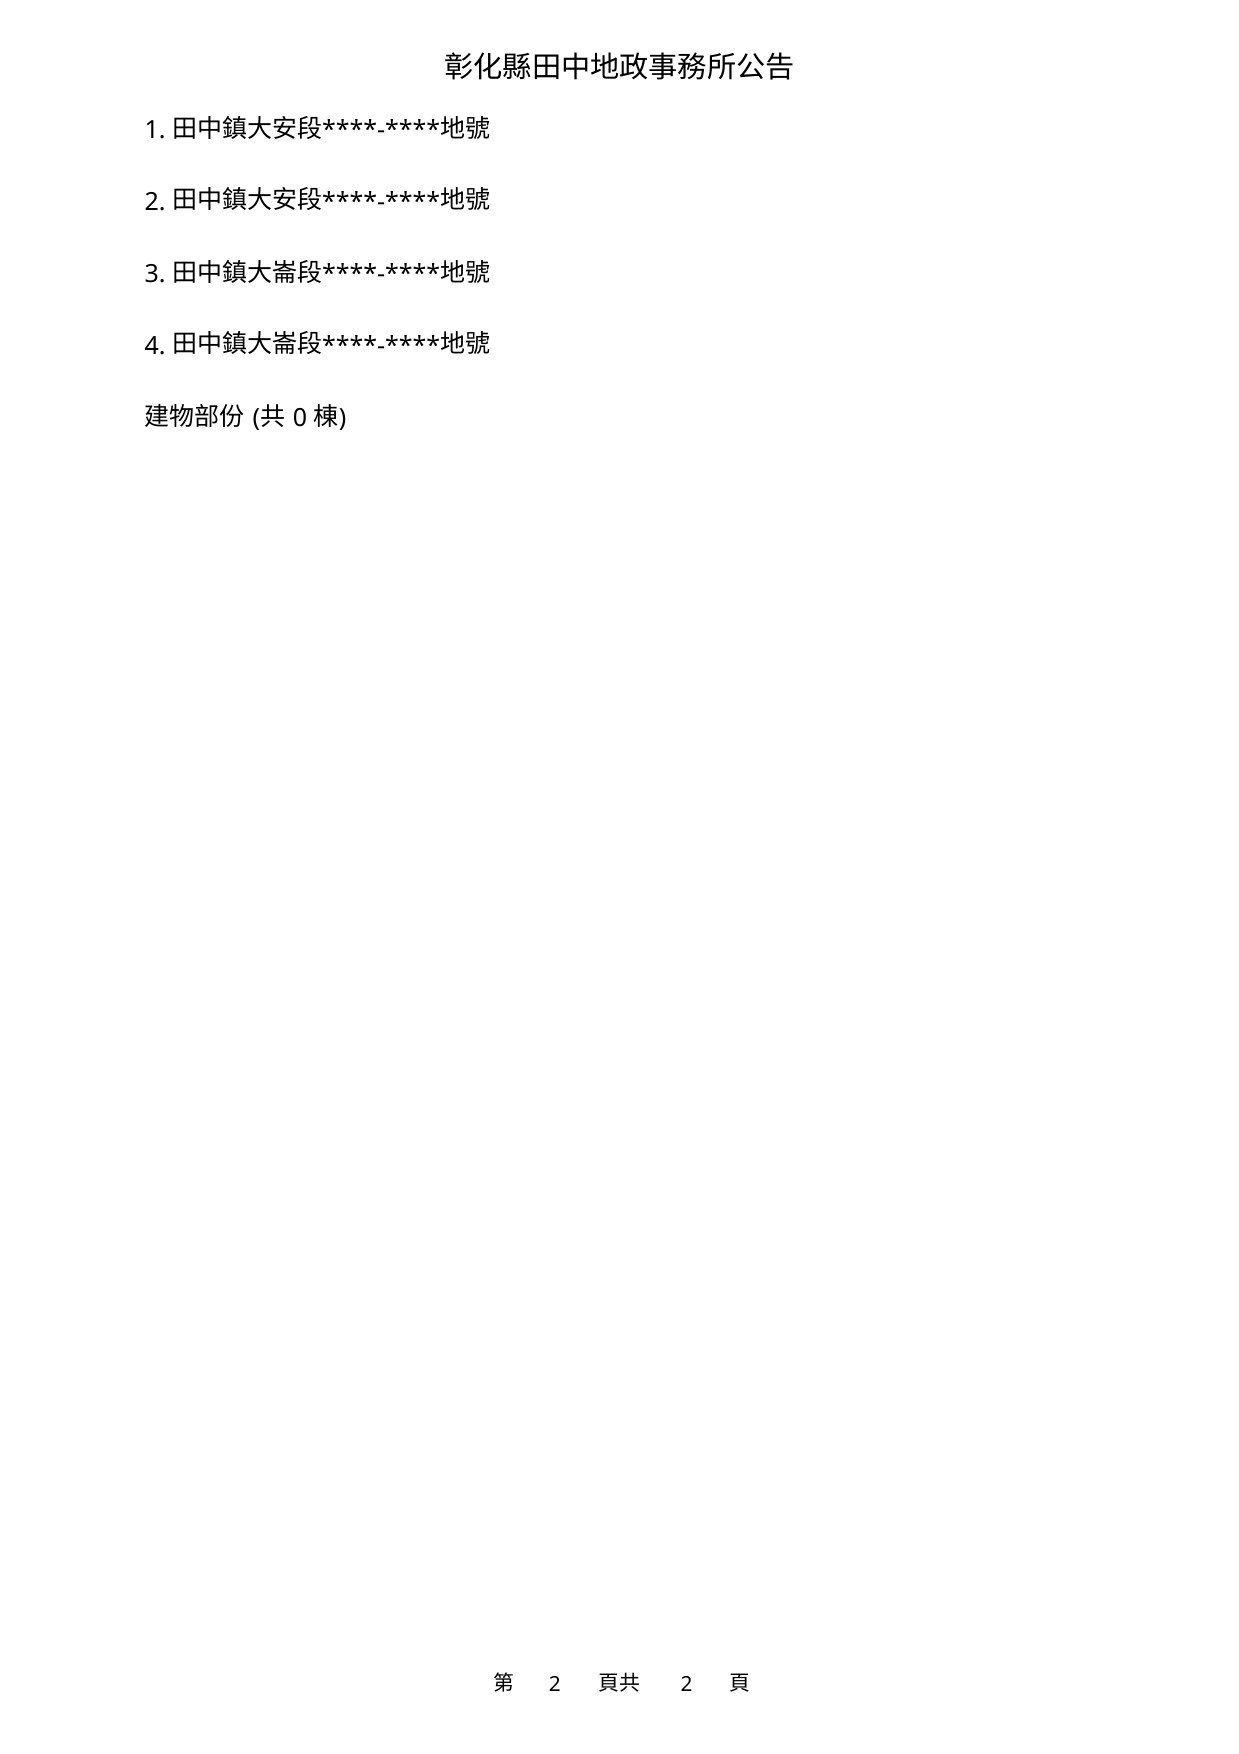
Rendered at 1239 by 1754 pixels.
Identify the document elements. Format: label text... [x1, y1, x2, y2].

table_cell [62, 1663, 483, 1704]
table_cell [1177, 310, 1239, 382]
table_cell [524, 454, 585, 1663]
table_cell [653, 454, 719, 1663]
table_cell 1. 田中鎮大安段****-****地號 [62, 95, 1177, 166]
table_cell [1177, 95, 1239, 166]
table_cell 頁 [720, 1663, 760, 1704]
table_cell [1177, 41, 1239, 94]
table_cell 彰化縣田中地政事務所公告 [62, 41, 1177, 94]
table_cell 第 [483, 1663, 523, 1704]
table_cell [0, 454, 62, 1663]
table_cell [0, 239, 62, 310]
table_header [0, 0, 62, 41]
table_header [760, 0, 1177, 41]
table_cell [1177, 454, 1239, 1663]
table_cell [1177, 383, 1239, 454]
table_cell [0, 1663, 62, 1704]
table_header [653, 0, 719, 41]
table_cell [720, 454, 760, 1663]
table_cell [0, 95, 62, 166]
table_cell [1177, 1663, 1239, 1704]
table_cell [585, 454, 653, 1663]
table_header [1177, 0, 1239, 41]
table_cell 2. 田中鎮大安段****-****地號 [62, 166, 1177, 238]
table_cell 頁共 [585, 1663, 653, 1704]
table_cell 3. 田中鎮大崙段****-****地號 [62, 239, 1177, 310]
table_cell [0, 166, 62, 238]
table_cell 2 [653, 1663, 719, 1704]
table_header [483, 0, 523, 41]
table_cell [760, 454, 1177, 1663]
table_header [62, 0, 483, 41]
table_cell [483, 454, 523, 1663]
table_cell [1177, 239, 1239, 310]
table_cell [62, 454, 483, 1663]
table_cell [0, 310, 62, 382]
table_cell [1177, 166, 1239, 238]
table_cell 建物部份 (共 0 棟) [62, 383, 1177, 454]
table_cell [0, 41, 62, 94]
table_cell [0, 383, 62, 454]
table_header [585, 0, 653, 41]
table_header [720, 0, 760, 41]
table_header [524, 0, 585, 41]
table_cell 2 [524, 1663, 585, 1704]
table_cell [760, 1663, 1177, 1704]
table_cell 4. 田中鎮大崙段****-****地號 [62, 310, 1177, 382]
